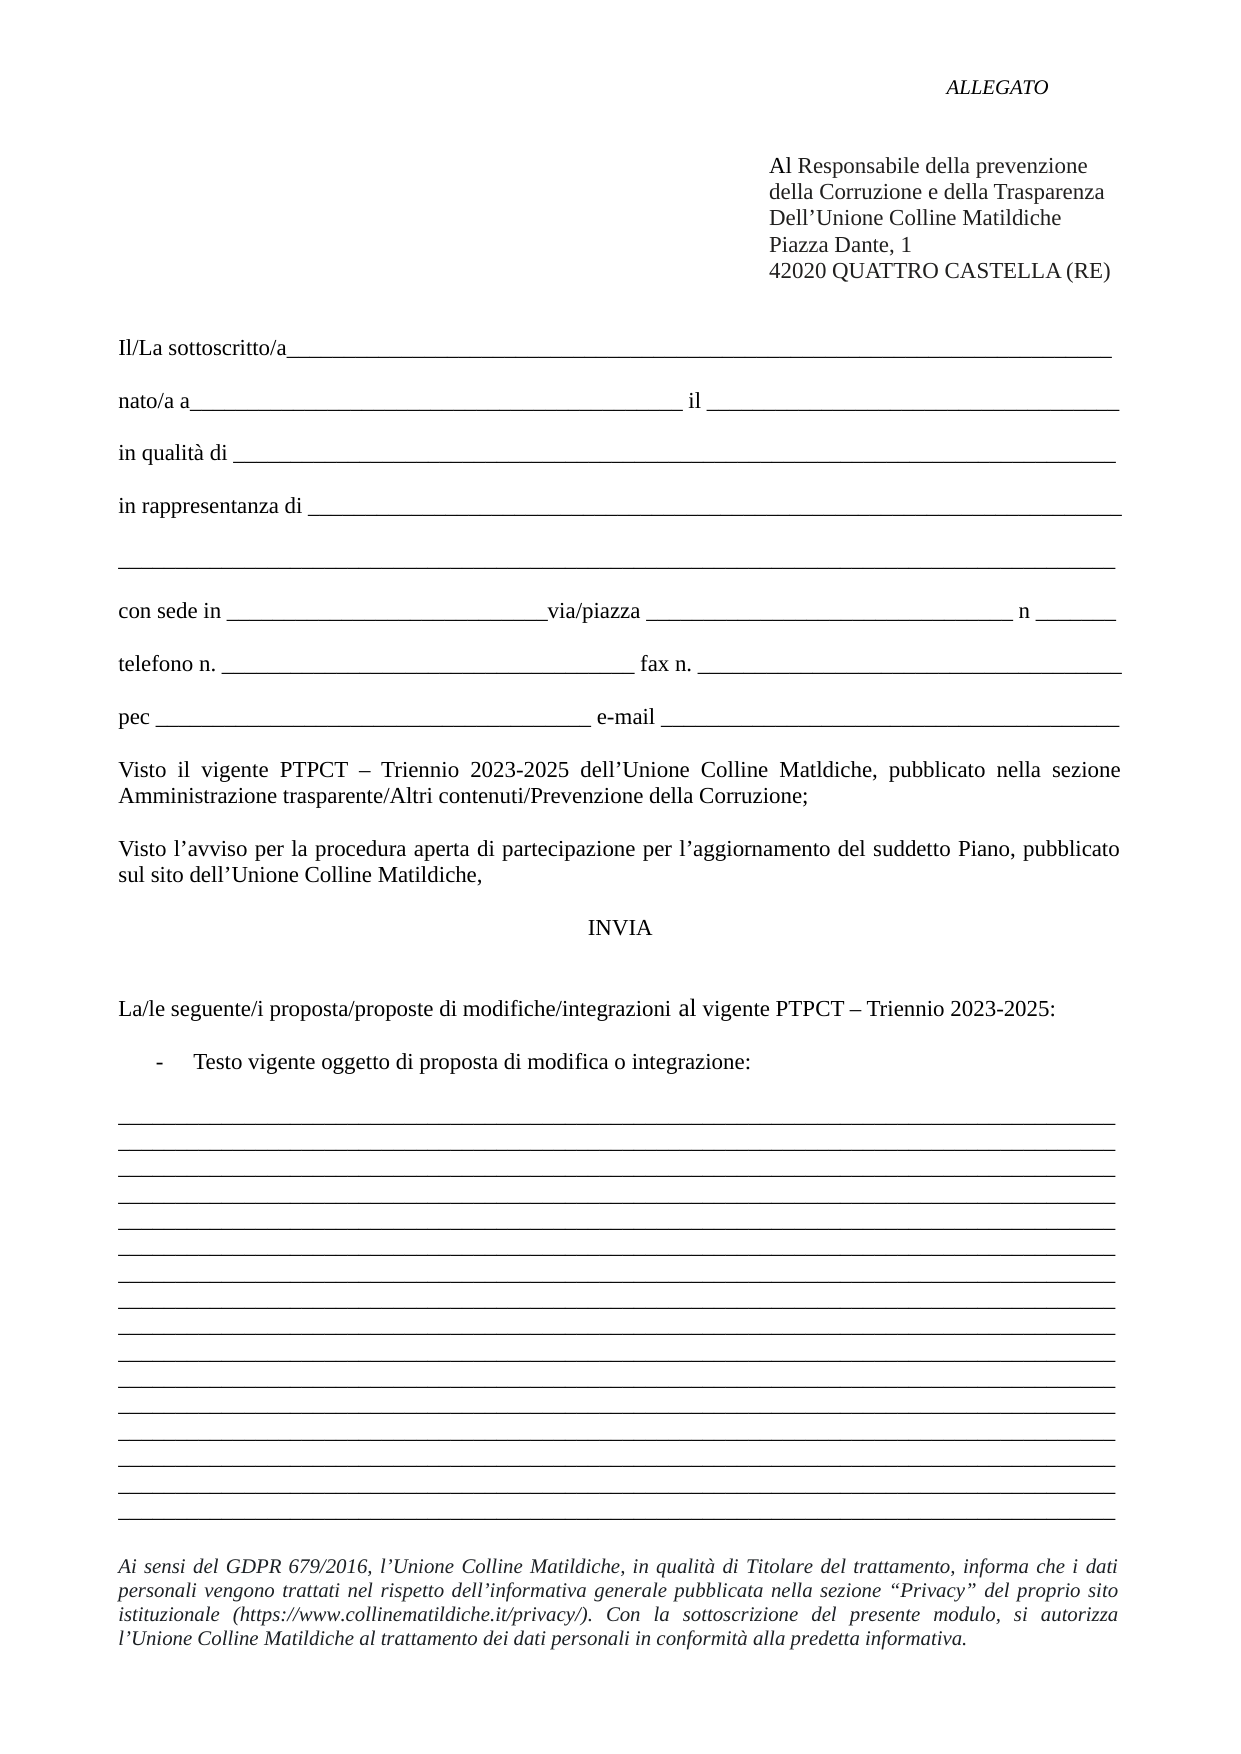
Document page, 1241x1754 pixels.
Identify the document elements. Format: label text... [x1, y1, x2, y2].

text INVIA [118, 914, 1122, 940]
text Al Responsabile della prevenzione della Corruzione e della Trasparenza [118, 152, 1122, 204]
text Visto il vigente PTPCT – Triennio 2023-2025 dell’Unione Colline Matldiche, pubblicato nella sezione Amministrazione trasparente/Altri contenuti/Prevenzione della Corruzione; [118, 756, 1122, 808]
text _________________________________________________________________________________________________________________________________________________________________________________________________________________________________________________________________________________________________________________________________________________________________________________________________________________________________________________________________________________________________________________________________________________________________________________________________________________________________ [118, 1338, 1122, 1522]
text _______________________________________________________________________________________ [118, 545, 1122, 571]
text La/le seguente/i proposta/proposte di modifiche/integrazioni al vigente PTPCT – Triennio 2023-2025: [118, 993, 1122, 1022]
text in rappresentanza di _______________________________________________________________________ [118, 492, 1122, 518]
text _______________________________________________________________________________________________________________________________________________________________________________________________________________________________________________________________________________________________________________________________________________________________________________________________________________________________________________________________________________________________________________________________________________________________________________________________________________________________________________________________________________________________________________________________________________________________________________________________________________ [118, 1101, 1122, 1338]
text Il/La sottoscritto/a________________________________________________________________________ [118, 334, 1122, 360]
text telefono n. ____________________________________ fax n. _____________________________________ [118, 650, 1122, 677]
list Testo vigente oggetto di proposta di modifica o integrazione: [156, 1048, 1122, 1074]
text ALLEGATO [118, 75, 1122, 99]
text in qualità di _____________________________________________________________________________ [118, 439, 1122, 466]
text pec ______________________________________ e-mail ________________________________________ [118, 703, 1122, 729]
text con sede in ____________________________via/piazza ________________________________ n _______ [118, 597, 1122, 624]
text Visto l’avviso per la procedura aperta di partecipazione per l’aggiornamento del suddetto Piano, pubblicato sul sito dell’Unione Colline Matildiche, [118, 835, 1122, 887]
text Piazza Dante, 1 [118, 231, 1122, 257]
text Dell’Unione Colline Matildiche [118, 204, 1122, 231]
text 42020 QUATTRO CASTELLA (RE) [118, 257, 1122, 283]
text nato/a a___________________________________________ il ____________________________________ [118, 387, 1122, 413]
